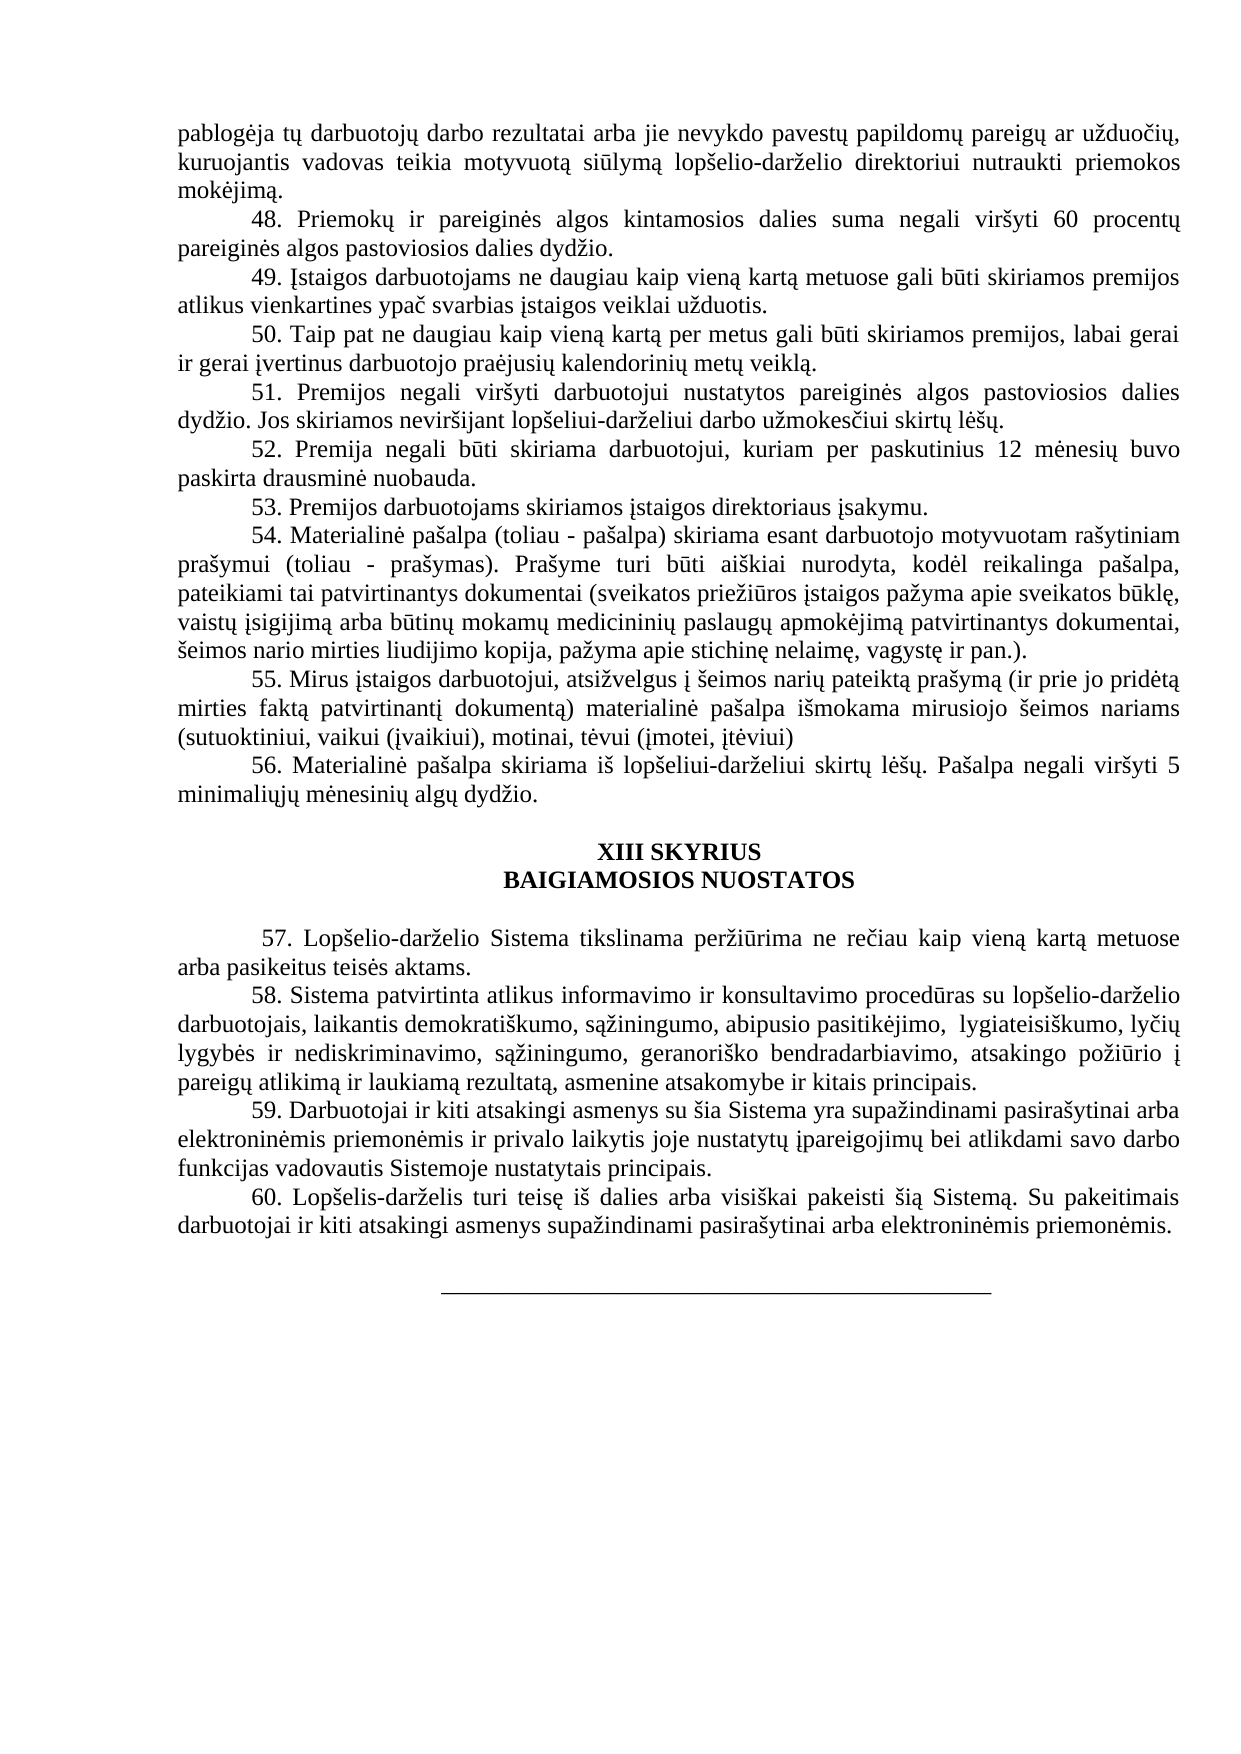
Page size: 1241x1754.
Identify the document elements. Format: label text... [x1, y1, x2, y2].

text XIII SKYRIUS [177, 837, 1181, 866]
text BAIGIAMOSIOS NUOSTATOS [177, 866, 1181, 894]
text ____________________________________________ [177, 1268, 1181, 1297]
text 59. Darbuotojai ir kiti atsakingi asmenys su šia Sistema yra supažindinami pasirašytinai arba elektroninėmis priemonėmis ir privalo laikytis joje nustatytų įpareigojimų bei atlikdami savo darbo funkcijas vadovautis Sistemoje nustatytais principais. [177, 1096, 1181, 1182]
text 53. Premijos darbuotojams skiriamos įstaigos direktoriaus įsakymu. [177, 492, 1181, 521]
text 50. Taip pat ne daugiau kaip vieną kartą per metus gali būti skiriamos premijos, labai gerai ir gerai įvertinus darbuotojo praėjusių kalendorinių metų veiklą. [177, 319, 1181, 377]
text 57. Lopšelio-darželio Sistema tikslinama peržiūrima ne rečiau kaip vieną kartą metuose arba pasikeitus teisės aktams. [177, 923, 1181, 981]
text 55. Mirus įstaigos darbuotojui, atsižvelgus į šeimos narių pateiktą prašymą (ir prie jo pridėtą mirties faktą patvirtinantį dokumentą) materialinė pašalpa išmokama mirusiojo šeimos nariams (sutuoktiniui, vaikui (įvaikiui), motinai, tėvui (įmotei, įtėviui) [177, 664, 1181, 751]
text 56. Materialinė pašalpa skiriama iš lopšeliui-darželiui skirtų lėšų. Pašalpa negali viršyti 5 minimaliųjų mėnesinių algų dydžio. [177, 751, 1181, 808]
text 52. Premija negali būti skiriama darbuotojui, kuriam per paskutinius 12 mėnesių buvo paskirta drausminė nuobauda. [177, 434, 1181, 492]
text 49. Įstaigos darbuotojams ne daugiau kaip vieną kartą metuose gali būti skiriamos premijos atlikus vienkartines ypač svarbias įstaigos veiklai užduotis. [177, 262, 1181, 319]
text 58. Sistema patvirtinta atlikus informavimo ir konsultavimo procedūras su lopšelio-darželio darbuotojais, laikantis demokratiškumo, sąžiningumo, abipusio pasitikėjimo, lygiateisiškumo, lyčių lygybės ir nediskriminavimo, sąžiningumo, geranoriško bendradarbiavimo, atsakingo požiūrio į pareigų atlikimą ir laukiamą rezultatą, asmenine atsakomybe ir kitais principais. [177, 981, 1181, 1096]
text 51. Premijos negali viršyti darbuotojui nustatytos pareiginės algos pastoviosios dalies dydžio. Jos skiriamos neviršijant lopšeliui-darželiui darbo užmokesčiui skirtų lėšų. [177, 377, 1181, 434]
text pablogėja tų darbuotojų darbo rezultatai arba jie nevykdo pavestų papildomų pareigų ar užduočių, kuruojantis vadovas teikia motyvuotą siūlymą lopšelio-darželio direktoriui nutraukti priemokos mokėjimą. [177, 118, 1181, 204]
text 60. Lopšelis-darželis turi teisę iš dalies arba visiškai pakeisti šią Sistemą. Su pakeitimais darbuotojai ir kiti atsakingi asmenys supažindinami pasirašytinai arba elektroninėmis priemonėmis. [177, 1182, 1181, 1239]
text 54. Materialinė pašalpa (toliau - pašalpa) skiriama esant darbuotojo motyvuotam rašytiniam prašymui (toliau - prašymas). Prašyme turi būti aiškiai nurodyta, kodėl reikalinga pašalpa, pateikiami tai patvirtinantys dokumentai (sveikatos priežiūros įstaigos pažyma apie sveikatos būklę, vaistų įsigijimą arba būtinų mokamų medicininių paslaugų apmokėjimą patvirtinantys dokumentai, šeimos nario mirties liudijimo kopija, pažyma apie stichinę nelaimę, vagystę ir pan.). [177, 521, 1181, 664]
text 48. Priemokų ir pareiginės algos kintamosios dalies suma negali viršyti 60 procentų pareiginės algos pastoviosios dalies dydžio. [177, 204, 1181, 262]
